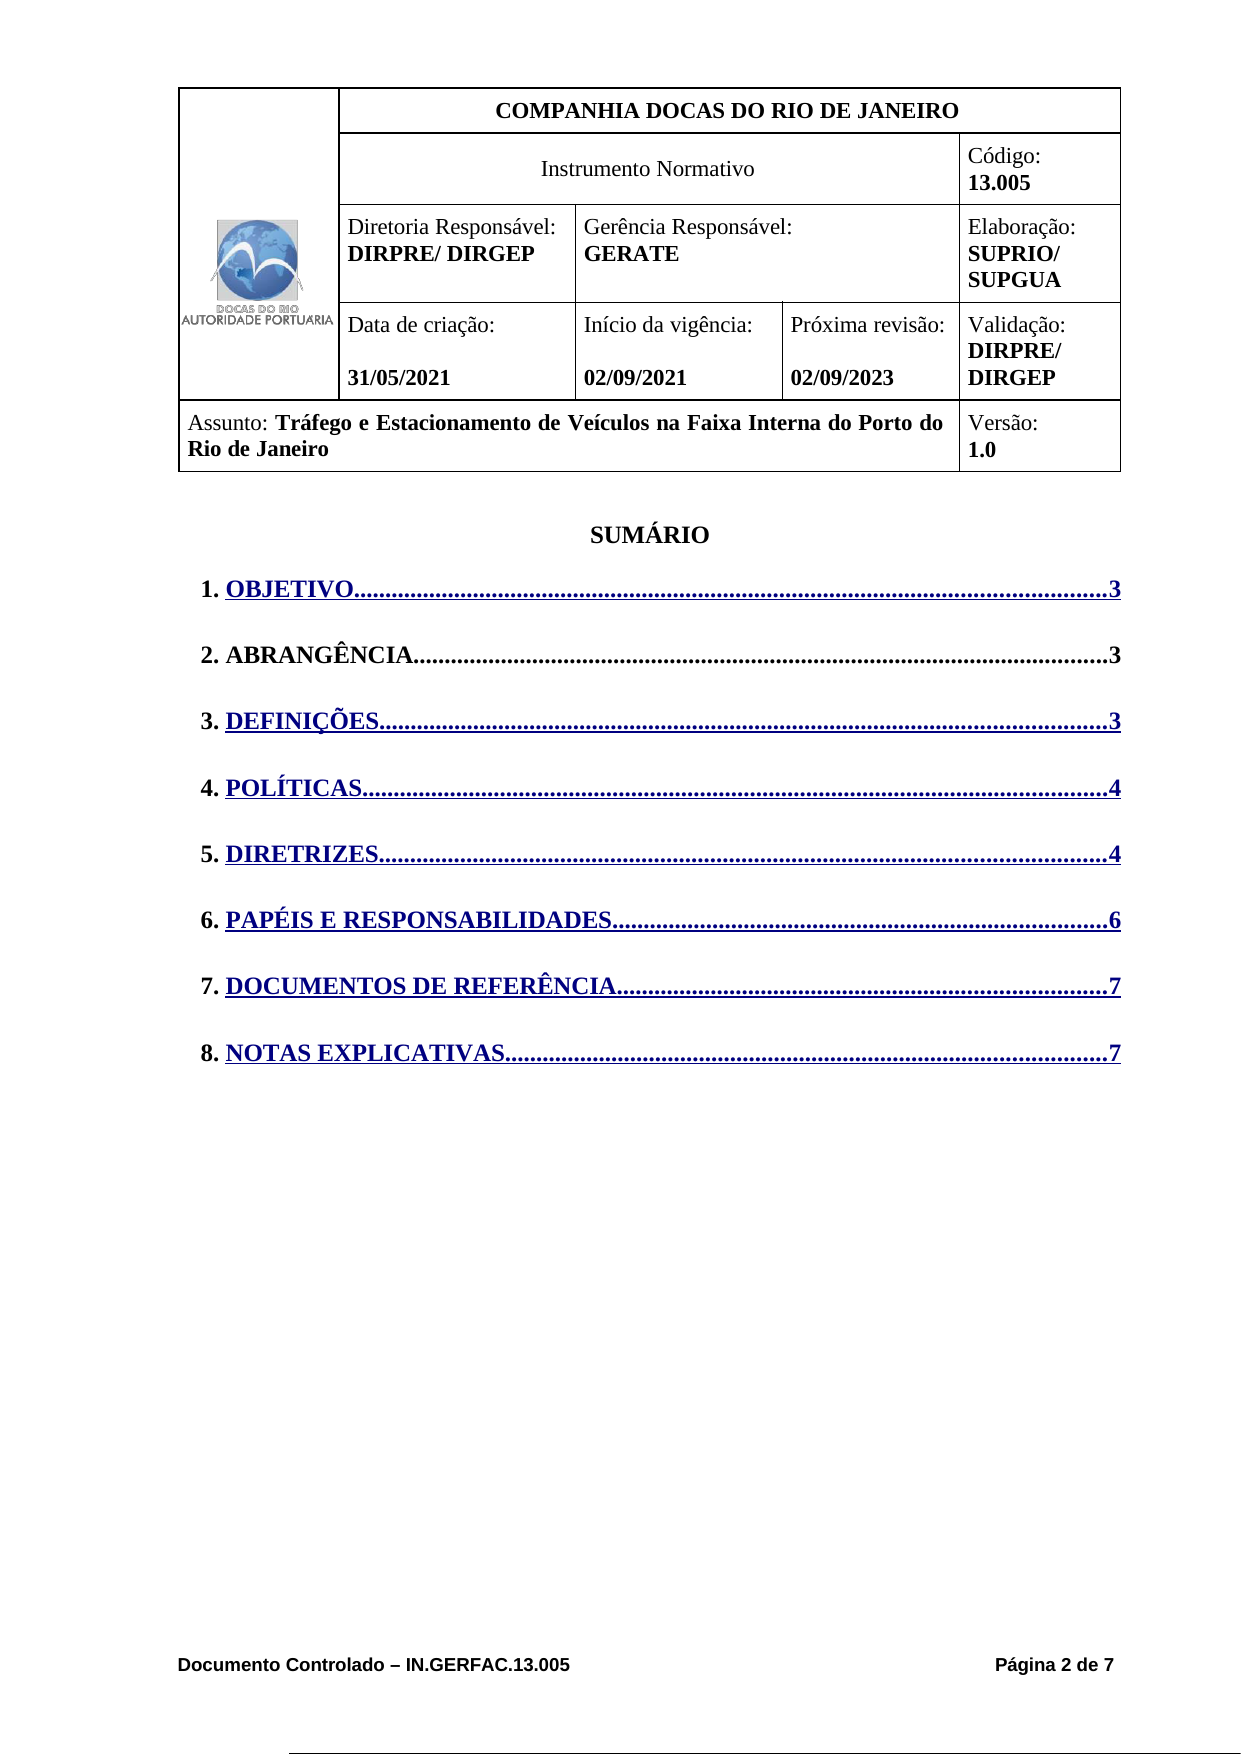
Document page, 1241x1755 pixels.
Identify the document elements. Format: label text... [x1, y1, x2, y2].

list PAPÉIS E RESPONSABILIDADES 6 [200, 905, 1138, 934]
list NOTAS EXPLICATIVAS 7 [200, 1038, 1138, 1066]
list DOCUMENTOS DE REFERÊNCIA 7 [200, 971, 1138, 1000]
table_cell Próxima revisão: 02/09/2023 [783, 303, 959, 399]
list OBJETIVO 3 [200, 574, 1138, 603]
table_cell Assunto: Tráfego e Estacionamento de Veículos na Faixa Interna do Porto do Rio de Janeiro [180, 401, 959, 471]
table_cell Versão: 1.0 [960, 401, 1120, 471]
list DEFINIÇÕES 3 [200, 706, 1138, 735]
list POLÍTICAS 4 [200, 773, 1138, 801]
table_header [180, 89, 338, 399]
table_cell Gerência Responsável: GERATE [576, 205, 959, 301]
table_header COMPANHIA DOCAS DO RIO DE JANEIRO [340, 89, 1120, 132]
text SUMÁRIO [161, 520, 1138, 549]
table_cell Data de criação: 31/05/2021 [340, 303, 575, 399]
table_cell Código: 13.005 [960, 134, 1120, 204]
list DIRETRIZES 4 [200, 839, 1138, 868]
list ABRANGÊNCIA 3 [200, 640, 1138, 669]
table_cell Início da vigência: 02/09/2021 [576, 303, 782, 399]
table_cell Validação: DIRPRE/ DIRGEP [960, 303, 1120, 399]
table_cell Elaboração: SUPRIO/ SUPGUA [960, 205, 1120, 301]
table_cell Diretoria Responsável: DIRPRE/ DIRGEP [340, 205, 575, 301]
table_cell Instrumento Normativo [340, 134, 959, 204]
